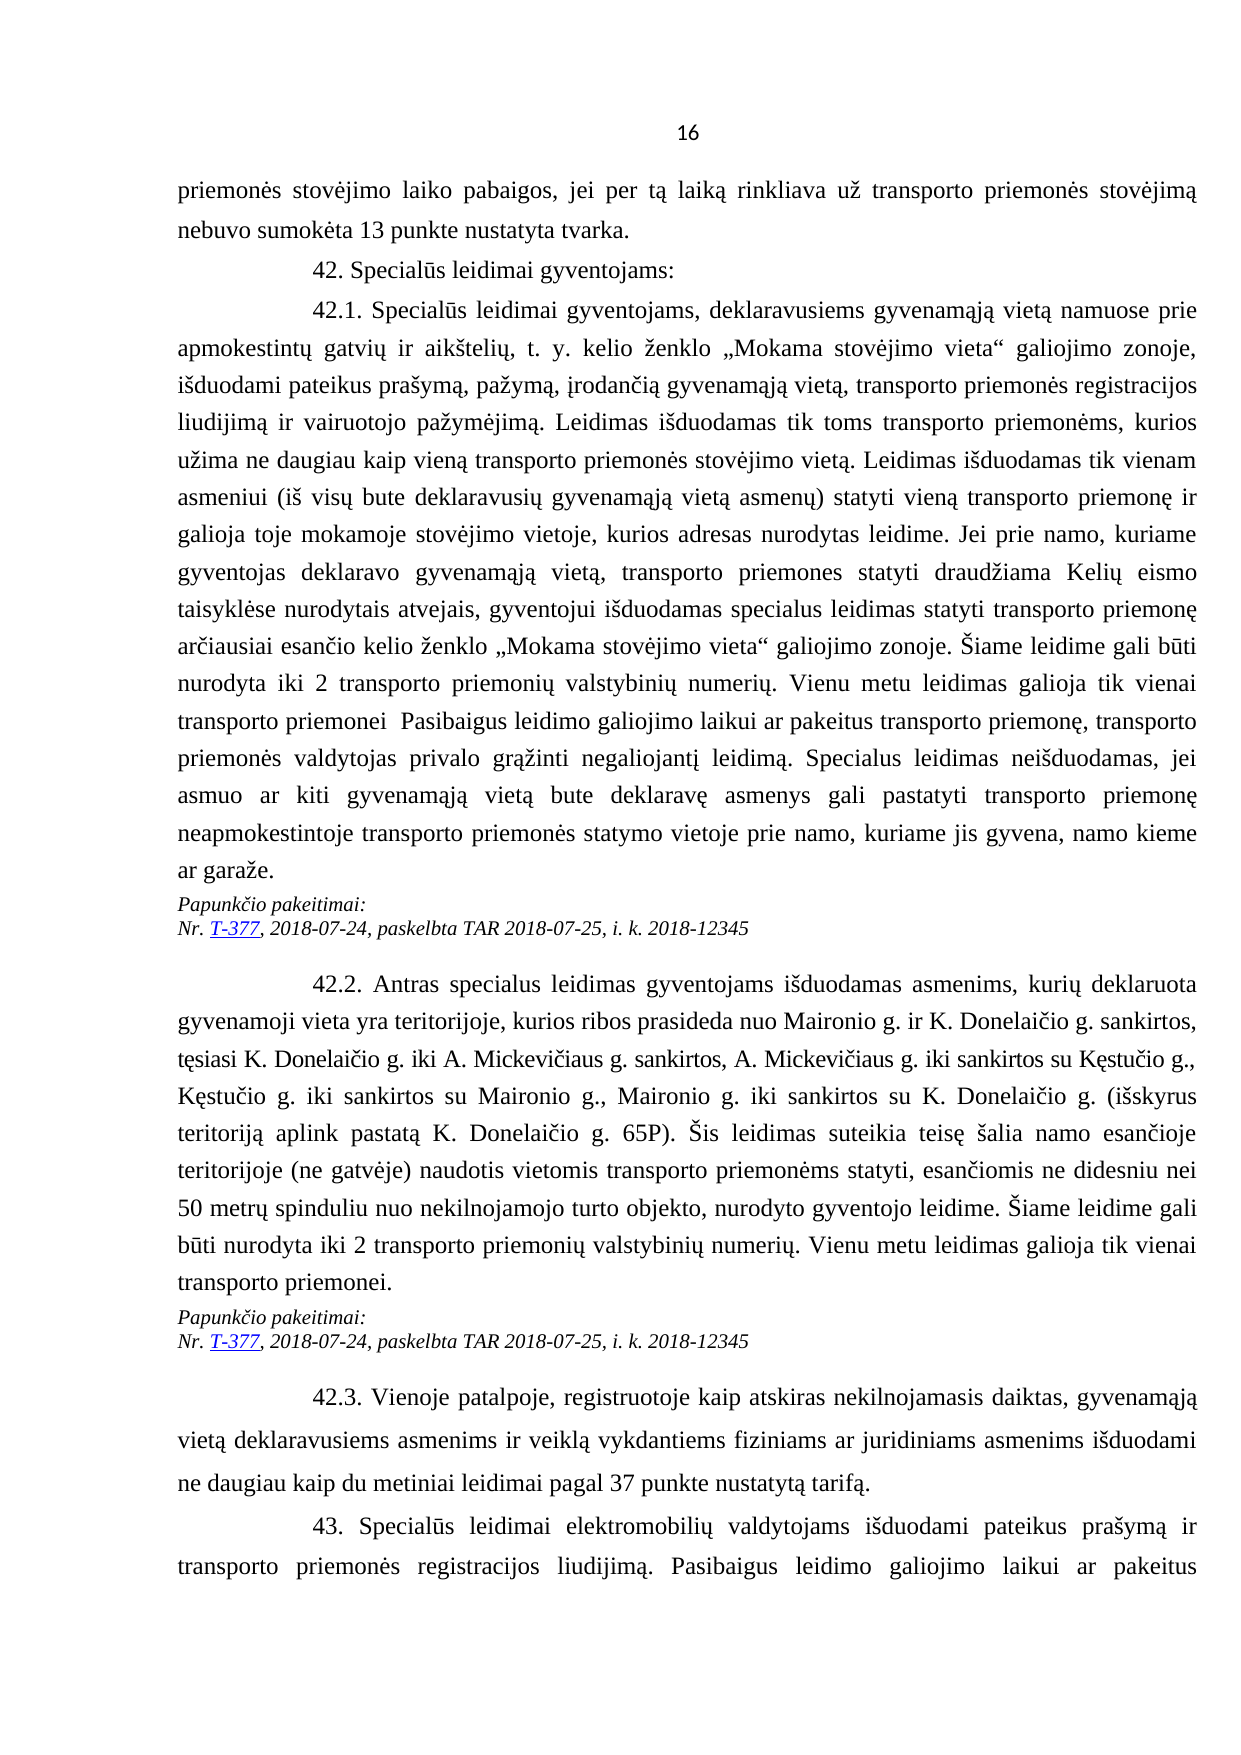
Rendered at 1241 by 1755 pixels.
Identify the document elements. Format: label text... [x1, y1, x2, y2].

text Nr. T-377, 2018-07-24, paskelbta TAR 2018-07-25, i. k. 2018-12345 [177, 916, 1198, 940]
text priemonės stovėjimo laiko pabaigos, jei per tą laiką rinkliava už transporto priemonės stovėjimą nebuvo sumokėta 13 punkte nustatyta tvarka. [177, 175, 1198, 244]
text 42. Specialūs leidimai gyventojams: [177, 255, 1198, 284]
text 42.1. Specialūs leidimai gyventojams, deklaravusiems gyvenamąją vietą namuose prie apmokestintų gatvių ir aikštelių, t. y. kelio ženklo „Mokama stovėjimo vieta“ galiojimo zonoje, išduodami pateikus prašymą, pažymą, įrodančią gyvenamąją vietą, transporto priemonės registracijos liudijimą ir vairuotojo pažymėjimą. Leidimas išduodamas tik toms transporto priemonėms, kurios užima ne daugiau kaip vieną transporto priemonės stovėjimo vietą. Leidimas išduodamas tik vienam asmeniui (iš visų bute deklaravusių gyvenamąją vietą asmenų) statyti vieną transporto priemonę ir galioja toje mokamoje stovėjimo vietoje, kurios adresas nurodytas leidime. Jei prie namo, kuriame gyventojas deklaravo gyvenamąją vietą, transporto priemones statyti draudžiama Kelių eismo taisyklėse nurodytais atvejais, gyventojui išduodamas specialus leidimas statyti transporto priemonę arčiausiai esančio kelio ženklo „Mokama stovėjimo vieta“ galiojimo zonoje. Šiame leidime gali būti nurodyta iki 2 transporto priemonių valstybinių numerių. Vienu metu leidimas galioja tik vienai transporto priemonei Pasibaigus leidimo galiojimo laikui ar pakeitus transporto priemonę, transporto priemonės valdytojas privalo grąžinti negaliojantį leidimą. Specialus leidimas neišduodamas, jei asmuo ar kiti gyvenamąją vietą bute deklaravę asmenys gali pastatyti transporto priemonę neapmokestintoje transporto priemonės statymo vietoje prie namo, kuriame jis gyvena, namo kieme ar garaže. [177, 296, 1198, 884]
text Papunkčio pakeitimai: [177, 892, 1198, 916]
text 43. Specialūs leidimai elektromobilių valdytojams išduodami pateikus prašymą ir transporto priemonės registracijos liudijimą. Pasibaigus leidimo galiojimo laikui ar pakeitus [177, 1511, 1198, 1580]
text 42.3. Vienoje patalpoje, registruotoje kaip atskiras nekilnojamasis daiktas, gyvenamąją vietą deklaravusiems asmenims ir veiklą vykdantiems fiziniams ar juridiniams asmenims išduodami ne daugiau kaip du metiniai leidimai pagal 37 punkte nustatytą tarifą. [177, 1382, 1198, 1497]
text Papunkčio pakeitimai: [177, 1305, 1198, 1329]
text 42.2. Antras specialus leidimas gyventojams išduodamas asmenims, kurių deklaruota gyvenamoji vieta yra teritorijoje, kurios ribos prasideda nuo Maironio g. ir K. Donelaičio g. sankirtos, tęsiasi K. Donelaičio g. iki A. Mickevičiaus g. sankirtos, A. Mickevičiaus g. iki sankirtos su Kęstučio g., Kęstučio g. iki sankirtos su Maironio g., Maironio g. iki sankirtos su K. Donelaičio g. (išskyrus teritoriją aplink pastatą K. Donelaičio g. 65P). Šis leidimas suteikia teisę šalia namo esančioje teritorijoje (ne gatvėje) naudotis vietomis transporto priemonėms statyti, esančiomis ne didesniu nei 50 metrų spinduliu nuo nekilnojamojo turto objekto, nurodyto gyventojo leidime. Šiame leidime gali būti nurodyta iki 2 transporto priemonių valstybinių numerių. Vienu metu leidimas galioja tik vienai transporto priemonei. [177, 969, 1198, 1296]
text Nr. T-377, 2018-07-24, paskelbta TAR 2018-07-25, i. k. 2018-12345 [177, 1329, 1198, 1353]
